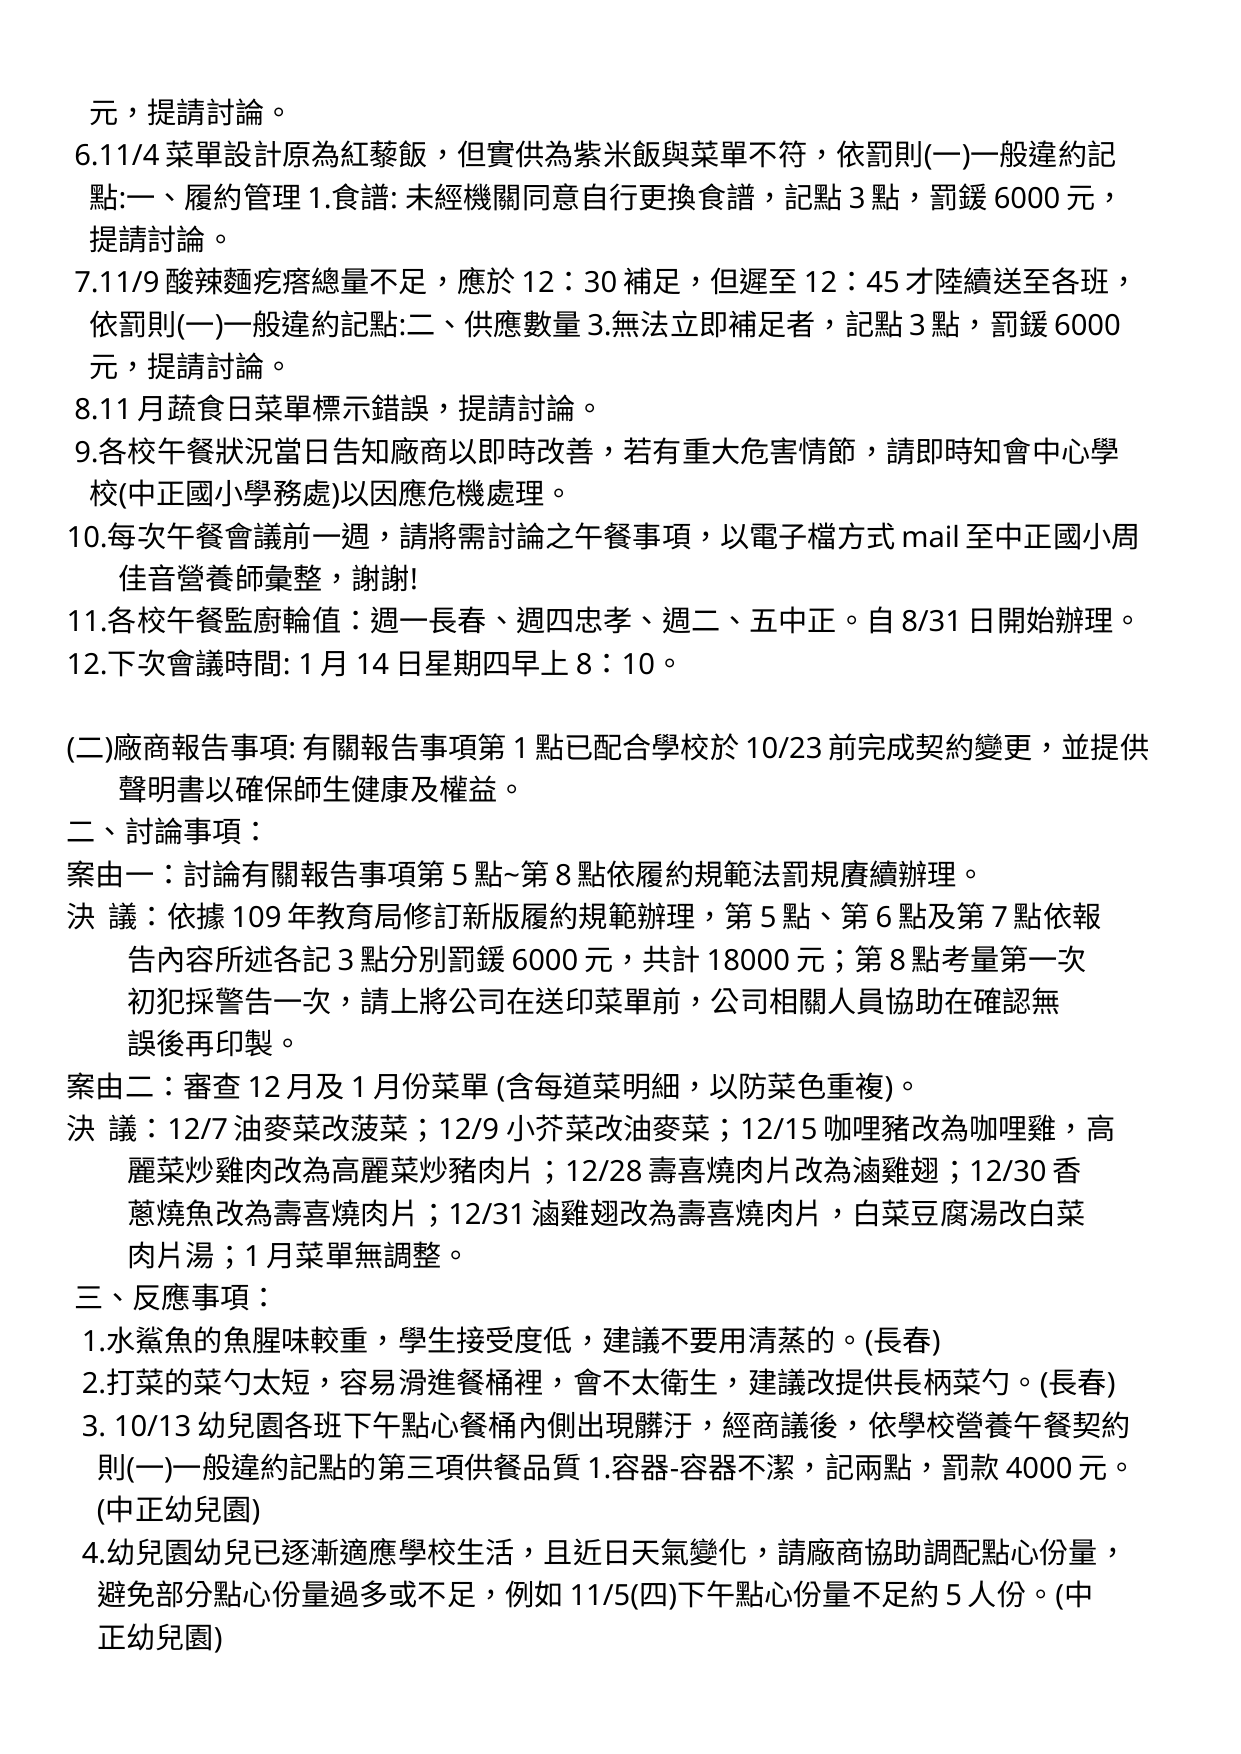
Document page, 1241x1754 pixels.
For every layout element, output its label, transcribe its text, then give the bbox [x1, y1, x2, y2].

text (二)廠商報告事項: 有關報告事項第1點已配合學校於10/23前完成契約變更，並提供聲明書以確保師生健康及權益。 [59, 724, 1152, 809]
text 9.各校午餐狀況當日告知廠商以即時改善，若有重大危害情節，請即時知會中心學 [59, 428, 1152, 471]
text 2.打菜的菜勺太短，容易滑進餐桶裡，會不太衛生，建議改提供長柄菜勺。(長春) [59, 1360, 1152, 1402]
text 校(中正國小學務處)以因應危機處理。 [59, 471, 1152, 513]
text 案由二：審查12月及1月份菜單 (含每道菜明細，以防菜色重複)。 [59, 1063, 1152, 1106]
text 誤後再印製。 [59, 1021, 1152, 1063]
text 3. 10/13幼兒園各班下午點心餐桶內側出現髒汙，經商議後，依學校營養午餐契約 [59, 1402, 1152, 1444]
text 12.下次會議時間: 1月14日星期四早上8：10。 [59, 640, 1152, 683]
text 正幼兒園) [59, 1614, 1152, 1657]
text 8.11月蔬食日菜單標示錯誤，提請討論。 [59, 386, 1152, 428]
text 麗菜炒雞肉改為高麗菜炒豬肉片；12/28壽喜燒肉片改為滷雞翅；12/30香 [59, 1148, 1152, 1190]
text 4.幼兒園幼兒已逐漸適應學校生活，且近日天氣變化，請廠商協助調配點心份量， [59, 1529, 1152, 1572]
text (中正幼兒園) [59, 1487, 1152, 1529]
text 案由一：討論有關報告事項第5點~第8點依履約規範法罰規賡續辦理。 [59, 851, 1152, 894]
text 點:一、履約管理1.食譜: 未經機關同意自行更換食譜，記點3點，罰鍰6000元， [59, 174, 1152, 217]
text 7.11/9酸辣麵疙瘩總量不足，應於12：30補足，但遲至12：45才陸續送至各班， [59, 259, 1152, 301]
text 蔥燒魚改為壽喜燒肉片；12/31滷雞翅改為壽喜燒肉片，白菜豆腐湯改白菜 [59, 1190, 1152, 1233]
text 6.11/4菜單設計原為紅藜飯，但實供為紫米飯與菜單不符，依罰則(一)一般違約記 [59, 132, 1152, 174]
text 告內容所述各記3點分別罰鍰6000元，共計18000元；第8點考量第一次 [59, 936, 1152, 978]
text 10.每次午餐會議前一週，請將需討論之午餐事項，以電子檔方式mail至中正國小周佳音營養師彙整，謝謝! [59, 513, 1152, 598]
text 三、反應事項： [59, 1275, 1152, 1317]
text 元，提請討論。 [59, 89, 1152, 132]
text 依罰則(一)一般違約記點:二、供應數量3.無法立即補足者，記點3點，罰鍰6000 [59, 301, 1152, 344]
text 1.水鯊魚的魚腥味較重，學生接受度低，建議不要用清蒸的。(長春) [59, 1317, 1152, 1360]
text 二、討論事項： [59, 809, 1152, 851]
text 肉片湯；1月菜單無調整。 [59, 1233, 1152, 1275]
text 則(一)一般違約記點的第三項供餐品質1.容器-容器不潔，記兩點，罰款4000元。 [59, 1444, 1152, 1487]
text 避免部分點心份量過多或不足，例如11/5(四)下午點心份量不足約5人份。(中 [59, 1572, 1152, 1614]
text 初犯採警告一次，請上將公司在送印菜單前，公司相關人員協助在確認無 [59, 978, 1152, 1021]
text 11.各校午餐監廚輪值：週一長春、週四忠孝、週二、五中正。自8/31日開始辦理。 [59, 598, 1152, 640]
text 提請討論。 [59, 217, 1152, 259]
text 決 議：依據109年教育局修訂新版履約規範辦理，第5點、第6點及第7點依報 [59, 894, 1152, 936]
text 元，提請討論。 [59, 344, 1152, 386]
text 決 議：12/7油麥菜改菠菜；12/9 小芥菜改油麥菜；12/15咖哩豬改為咖哩雞，高 [59, 1106, 1152, 1148]
